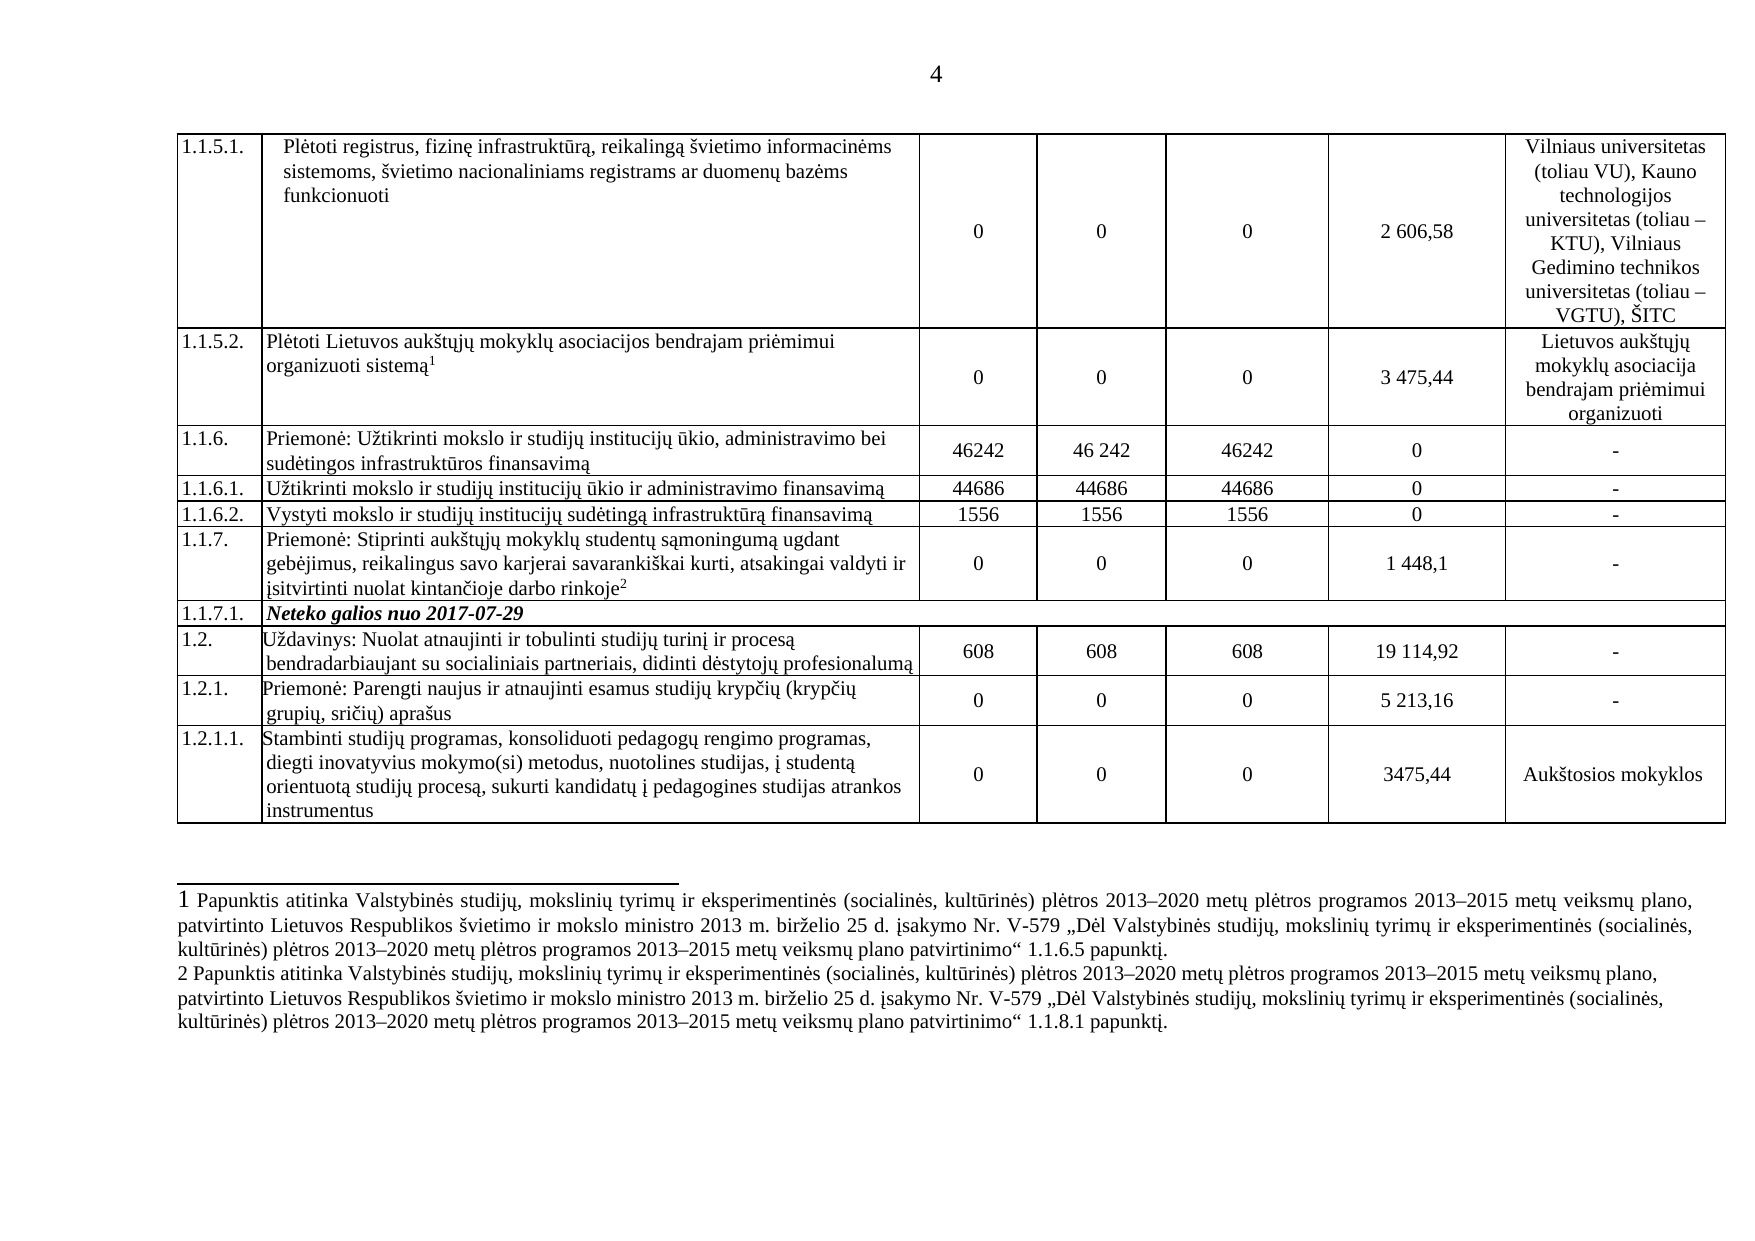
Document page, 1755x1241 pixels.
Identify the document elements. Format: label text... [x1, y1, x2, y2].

table_cell Priemonė: Stiprinti aukštųjų mokyklų studentų sąmoningumą ugdant gebėjimus, reikalingus savo karjerai savarankiškai kurti, atsakingai valdyti ir įsitvirtinti nuolat kintančioje darbo rinkoje [263, 527, 919, 599]
table_cell 1556 [920, 502, 1036, 526]
table_cell 46 242 [1038, 426, 1165, 474]
table_cell 5 213,16 [1329, 676, 1505, 724]
table_cell 0 [1038, 329, 1165, 425]
table_cell Stambinti studijų programas, konsoliduoti pedagogų rengimo programas, diegti inovatyvius mokymo(si) metodus, nuotolines studijas, į studentą orientuotą studijų procesą, sukurti kandidatų į pedagogines studijas atrankos instrumentus [263, 726, 919, 822]
table_cell 3 475,44 [1329, 329, 1505, 425]
table_cell Uždavinys: Nuolat atnaujinti ir tobulinti studijų turinį ir procesą bendradarbiaujant su socialiniais partneriais, didinti dėstytojų profesionalumą [263, 627, 919, 675]
table_cell 44686 [1167, 476, 1328, 500]
table_cell 1.1.6.1. [178, 476, 261, 500]
table_cell - [1506, 476, 1725, 500]
table_cell Plėtoti registrus, fizinę infrastruktūrą, reikalingą švietimo informacinėms sistemoms, švietimo nacionaliniams registrams ar duomenų bazėms funkcionuoti [263, 135, 919, 327]
table_cell Lietuvos aukštųjų mokyklų asociacija bendrajam priėmimui organizuoti [1506, 329, 1725, 425]
table_cell 0 [1167, 135, 1328, 327]
table_cell 1.1.5.1. [178, 135, 261, 327]
table_cell Aukštosios mokyklos [1506, 726, 1725, 822]
table_cell 608 [920, 627, 1036, 675]
table_cell - [1506, 527, 1725, 599]
table_cell 0 [1038, 676, 1165, 724]
table_cell Neteko galios nuo 2017-07-29 [263, 601, 1725, 625]
table_cell 44686 [920, 476, 1036, 500]
table_cell - [1506, 502, 1725, 526]
table_cell - [1506, 676, 1725, 724]
table_cell [1726, 500, 1736, 526]
table_cell 0 [1329, 426, 1505, 474]
table_cell [1726, 625, 1736, 675]
table_cell Priemonė: Parengti naujus ir atnaujinti esamus studijų krypčių (krypčių grupių, sričių) aprašus [263, 676, 919, 724]
table_cell 1.1.5.2. [178, 329, 261, 425]
table_cell 1556 [1038, 502, 1165, 526]
table_cell 0 [1167, 527, 1328, 599]
table_cell 19 114,92 [1329, 627, 1505, 675]
table_cell Priemonė: Užtikrinti mokslo ir studijų institucijų ūkio, administravimo bei sudėtingos infrastruktūros finansavimą [263, 426, 919, 474]
table_cell [1726, 526, 1736, 599]
table_cell Vystyti mokslo ir studijų institucijų sudėtingą infrastruktūrą finansavimą [263, 502, 919, 526]
table_cell [1726, 133, 1736, 327]
table_cell [1726, 675, 1736, 724]
table_cell 1.2.1.1. [178, 726, 261, 822]
table_cell 0 [1038, 527, 1165, 599]
table_cell 1556 [1167, 502, 1328, 526]
table_cell 0 [920, 527, 1036, 599]
table_cell 0 [1167, 676, 1328, 724]
table_cell - [1506, 627, 1725, 675]
table_cell 608 [1167, 627, 1328, 675]
table_cell 1.1.6. [178, 426, 261, 474]
table_cell 0 [920, 726, 1036, 822]
table_cell 1.1.6.2. [178, 502, 261, 526]
table_cell Plėtoti Lietuvos aukštųjų mokyklų asociacijos bendrajam priėmimui organizuoti sistemą [263, 329, 919, 425]
table_cell [1726, 600, 1736, 625]
table_cell - [1506, 426, 1725, 474]
table_cell 0 [1038, 135, 1165, 327]
table_cell 3475,44 [1329, 726, 1505, 822]
table_cell 46242 [1167, 426, 1328, 474]
table_cell 1.1.7.1. [178, 601, 261, 625]
table_cell [1726, 425, 1736, 474]
table_cell [1726, 475, 1736, 500]
table_cell 0 [1329, 476, 1505, 500]
table_cell 1.2. [178, 627, 261, 675]
table_cell 2 606,58 [1329, 135, 1505, 327]
table_cell 1.1.7. [178, 527, 261, 599]
table_cell Vilniaus universitetas (toliau VU), Kauno technologijos universitetas (toliau – KTU), Vilniaus Gedimino technikos universitetas (toliau – VGTU), ŠITC [1506, 135, 1725, 327]
table_cell 0 [1329, 502, 1505, 526]
table_cell 1.2.1. [178, 676, 261, 724]
table_cell 0 [920, 329, 1036, 425]
table_cell [1726, 327, 1736, 425]
table_cell Užtikrinti mokslo ir studijų institucijų ūkio ir administravimo finansavimą [263, 476, 919, 500]
table_cell [1726, 725, 1736, 822]
table_cell 608 [1038, 627, 1165, 675]
table_cell 0 [1167, 329, 1328, 425]
table_cell 0 [1167, 726, 1328, 822]
table_cell 46242 [920, 426, 1036, 474]
table_cell 1 448,1 [1329, 527, 1505, 599]
table_cell 0 [1038, 726, 1165, 822]
table_cell 44686 [1038, 476, 1165, 500]
table_cell 0 [920, 135, 1036, 327]
table_cell 0 [920, 676, 1036, 724]
